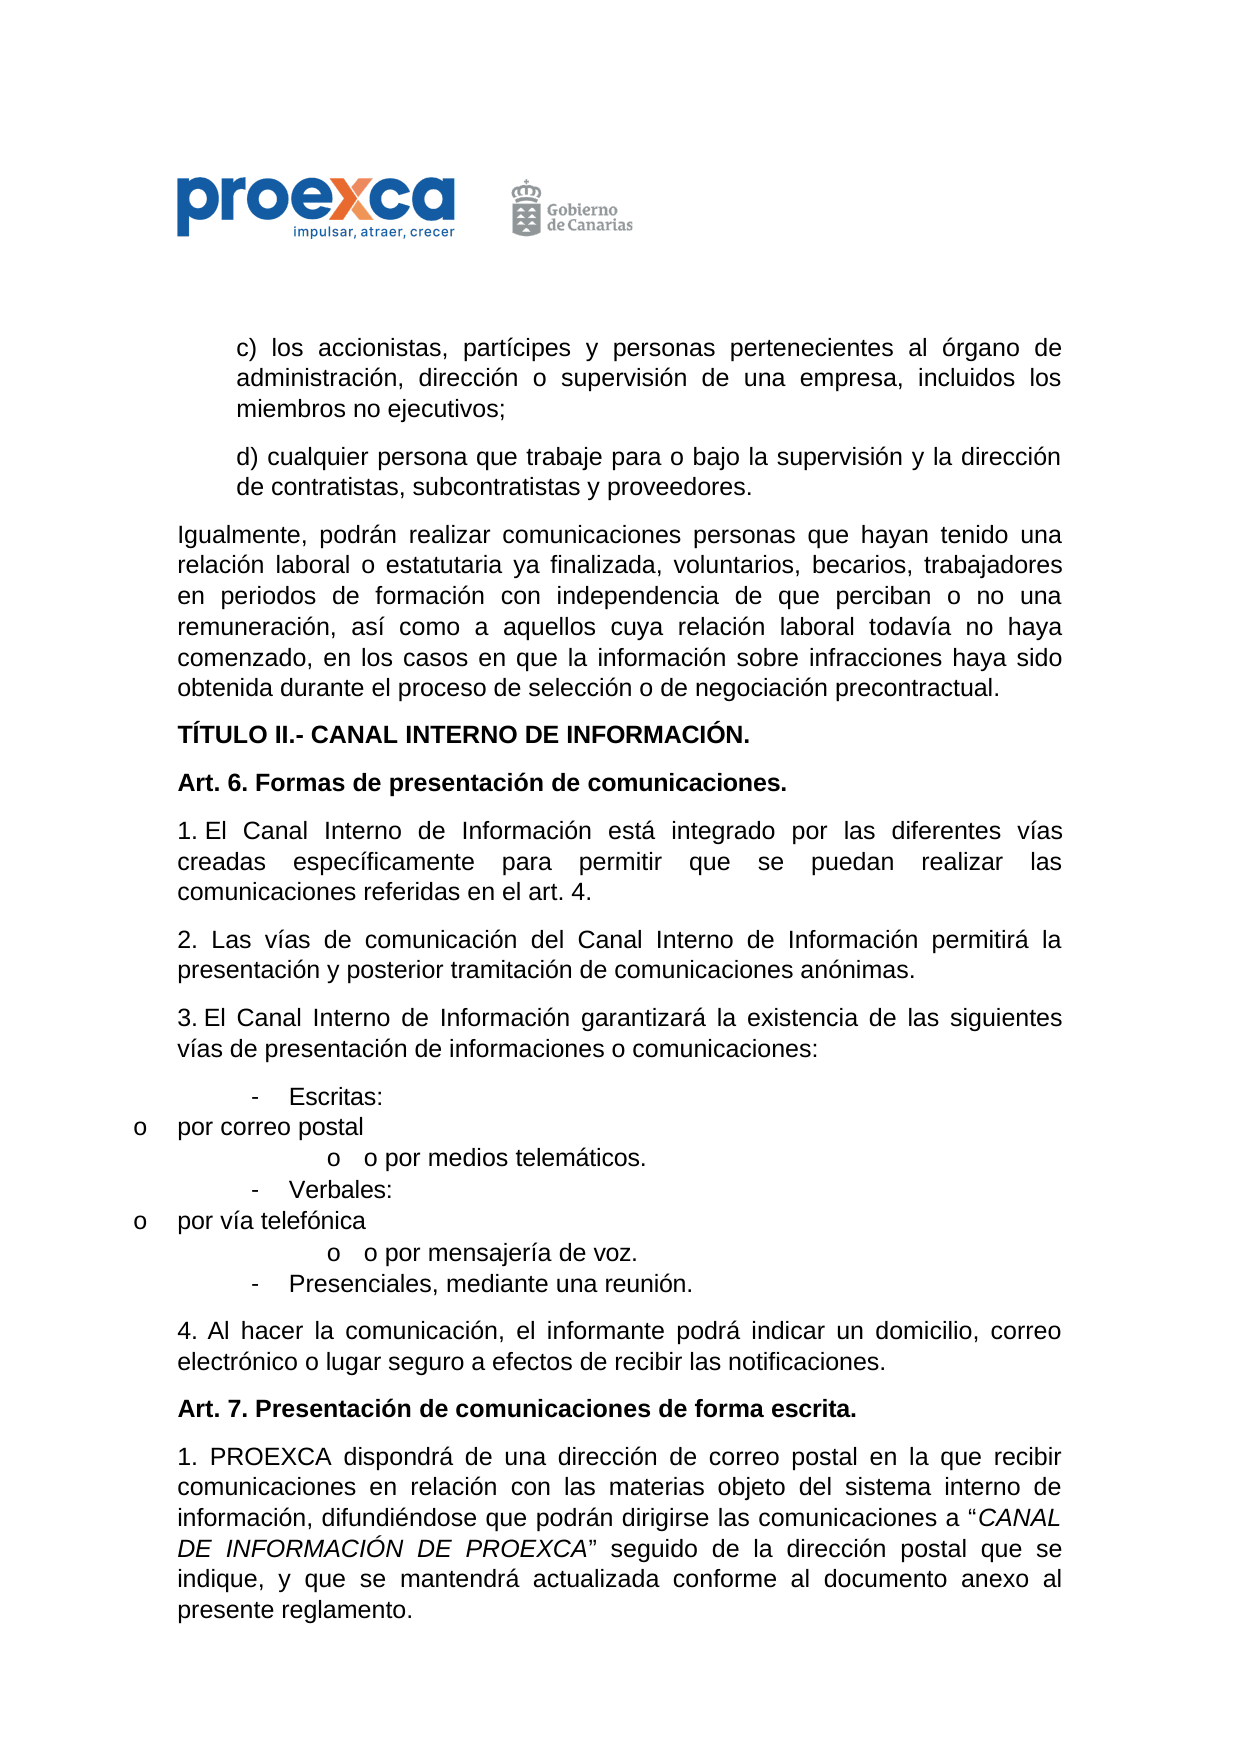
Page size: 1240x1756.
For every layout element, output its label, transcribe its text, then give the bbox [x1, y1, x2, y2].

list los accionistas, partícipes y personas pertenecientes al órgano de administración, dirección o supervisión de una empresa, incluidos los miembros no ejecutivos; [236, 333, 1063, 423]
subtitle TÍTULO II.- CANAL INTERNO DE INFORMACIÓN. [177, 720, 1077, 749]
list Presenciales, mediante una reunión. [251, 1268, 1077, 1298]
list El Canal Interno de Información garantizará la existencia de las siguientes vías de presentación de informaciones o comunicaciones: [177, 1003, 1063, 1062]
list Al hacer la comunicación, el informante podrá indicar un domicilio, correo electrónico o lugar seguro a efectos de recibir las notificaciones. [177, 1316, 1063, 1375]
list PROEXCA dispondrá de una dirección de correo postal en la que recibir comunicaciones en relación con las materias objeto del sistema interno de información, difundiéndose que podrán dirigirse las comunicaciones a “CANAL DE INFORMACIÓN DE PROEXCA” seguido de la dirección postal que se indique, y que se mantendrá actualizada conforme al documento anexo al presente reglamento. [177, 1442, 1063, 1624]
list cualquier persona que trabaje para o bajo la supervisión y la dirección de contratistas, subcontratistas y proveedores. [236, 441, 1063, 501]
list Escritas: [251, 1081, 1077, 1111]
list Verbales: [251, 1174, 1077, 1205]
subtitle Art. 6. Formas de presentación de comunicaciones. [177, 768, 1077, 797]
list por correo postal [133, 1112, 1077, 1143]
list Las vías de comunicación del Canal Interno de Información permitirá la presentación y posterior tramitación de comunicaciones anónimas. [177, 925, 1063, 984]
list o por mensajería de voz. [326, 1237, 1077, 1268]
list El Canal Interno de Información está integrado por las diferentes vías creadas específicamente para permitir que se puedan realizar las comunicaciones referidas en el art. 4. [177, 816, 1063, 906]
subtitle Art. 7. Presentación de comunicaciones de forma escrita. [177, 1394, 1077, 1423]
list por vía telefónica [133, 1206, 1077, 1237]
list o por medios telemáticos. [326, 1143, 1077, 1174]
text Igualmente, podrán realizar comunicaciones personas que hayan tenido una relación laboral o estatutaria ya finalizada, voluntarios, becarios, trabajadores en periodos de formación con independencia de que perciban o no una remuneración, así como a aquellos cuya relación laboral todavía no haya comenzado, en los casos en que la información sobre infracciones haya sido obtenida durante el proceso de selección o de negociación precontractual. [177, 519, 1063, 702]
